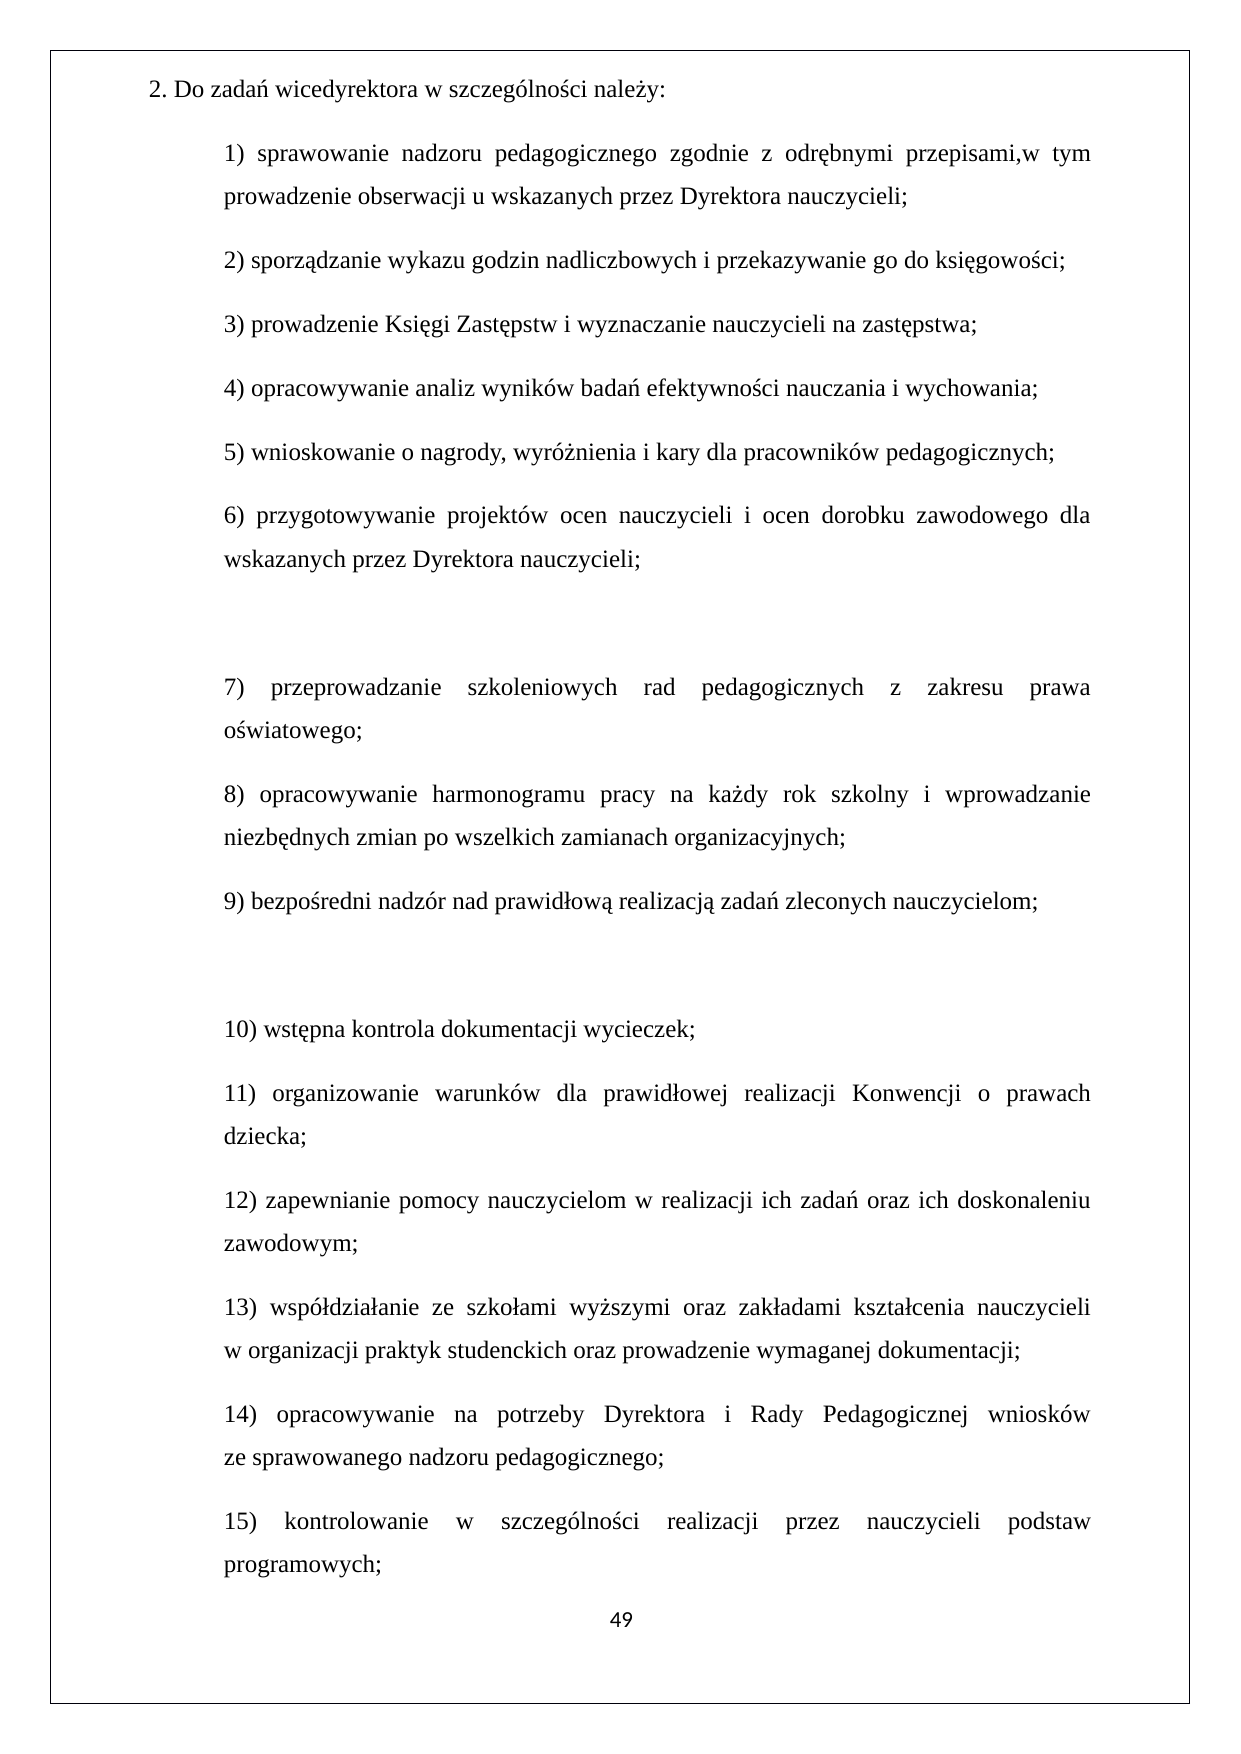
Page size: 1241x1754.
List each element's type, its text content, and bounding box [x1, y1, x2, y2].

list opracowywanie na potrzeby Dyrektora i Rady Pedagogicznej wniosków ze sprawowanego nadzoru pedagogicznego; [224, 1399, 1092, 1471]
list wnioskowanie o nagrody, wyróżnienia i kary dla pracowników pedagogicznych; [224, 437, 1092, 465]
list zapewnianie pomocy nauczycielom w realizacji ich zadań oraz ich doskonaleniu zawodowym; [224, 1185, 1092, 1257]
list opracowywanie harmonogramu pracy na każdy rok szkolny i wprowadzanie niezbędnych zmian po wszelkich zamianach organizacyjnych; [224, 779, 1092, 851]
list 2. Do zadań wicedyrektora w szczególności należy: [149, 74, 1092, 102]
list organizowanie warunków dla prawidłowej realizacji Konwencji o prawach dziecka; [224, 1078, 1092, 1149]
list współdziałanie ze szkołami wyższymi oraz zakładami kształcenia nauczycieli w organizacji praktyk studenckich oraz prowadzenie wymaganej dokumentacji; [224, 1292, 1092, 1364]
list wstępna kontrola dokumentacji wycieczek; [224, 1014, 1092, 1042]
list przygotowywanie projektów ocen nauczycieli i ocen dorobku zawodowego dla wskazanych przez Dyrektora nauczycieli; [224, 501, 1092, 572]
list kontrolowanie w szczególności realizacji przez nauczycieli podstaw programowych; [224, 1506, 1092, 1578]
list sprawowanie nadzoru pedagogicznego zgodnie z odrębnymi przepisami,w tym prowadzenie obserwacji u wskazanych przez Dyrektora nauczycieli; [224, 138, 1092, 209]
list bezpośredni nadzór nad prawidłową realizacją zadań zleconych nauczycielom; [224, 886, 1092, 914]
list prowadzenie Księgi Zastępstw i wyznaczanie nauczycieli na zastępstwa; [224, 309, 1092, 337]
list opracowywanie analiz wyników badań efektywności nauczania i wychowania; [224, 373, 1092, 401]
list sporządzanie wykazu godzin nadliczbowych i przekazywanie go do księgowości; [224, 245, 1092, 273]
list przeprowadzanie szkoleniowych rad pedagogicznych z zakresu prawa oświatowego; [224, 672, 1092, 743]
